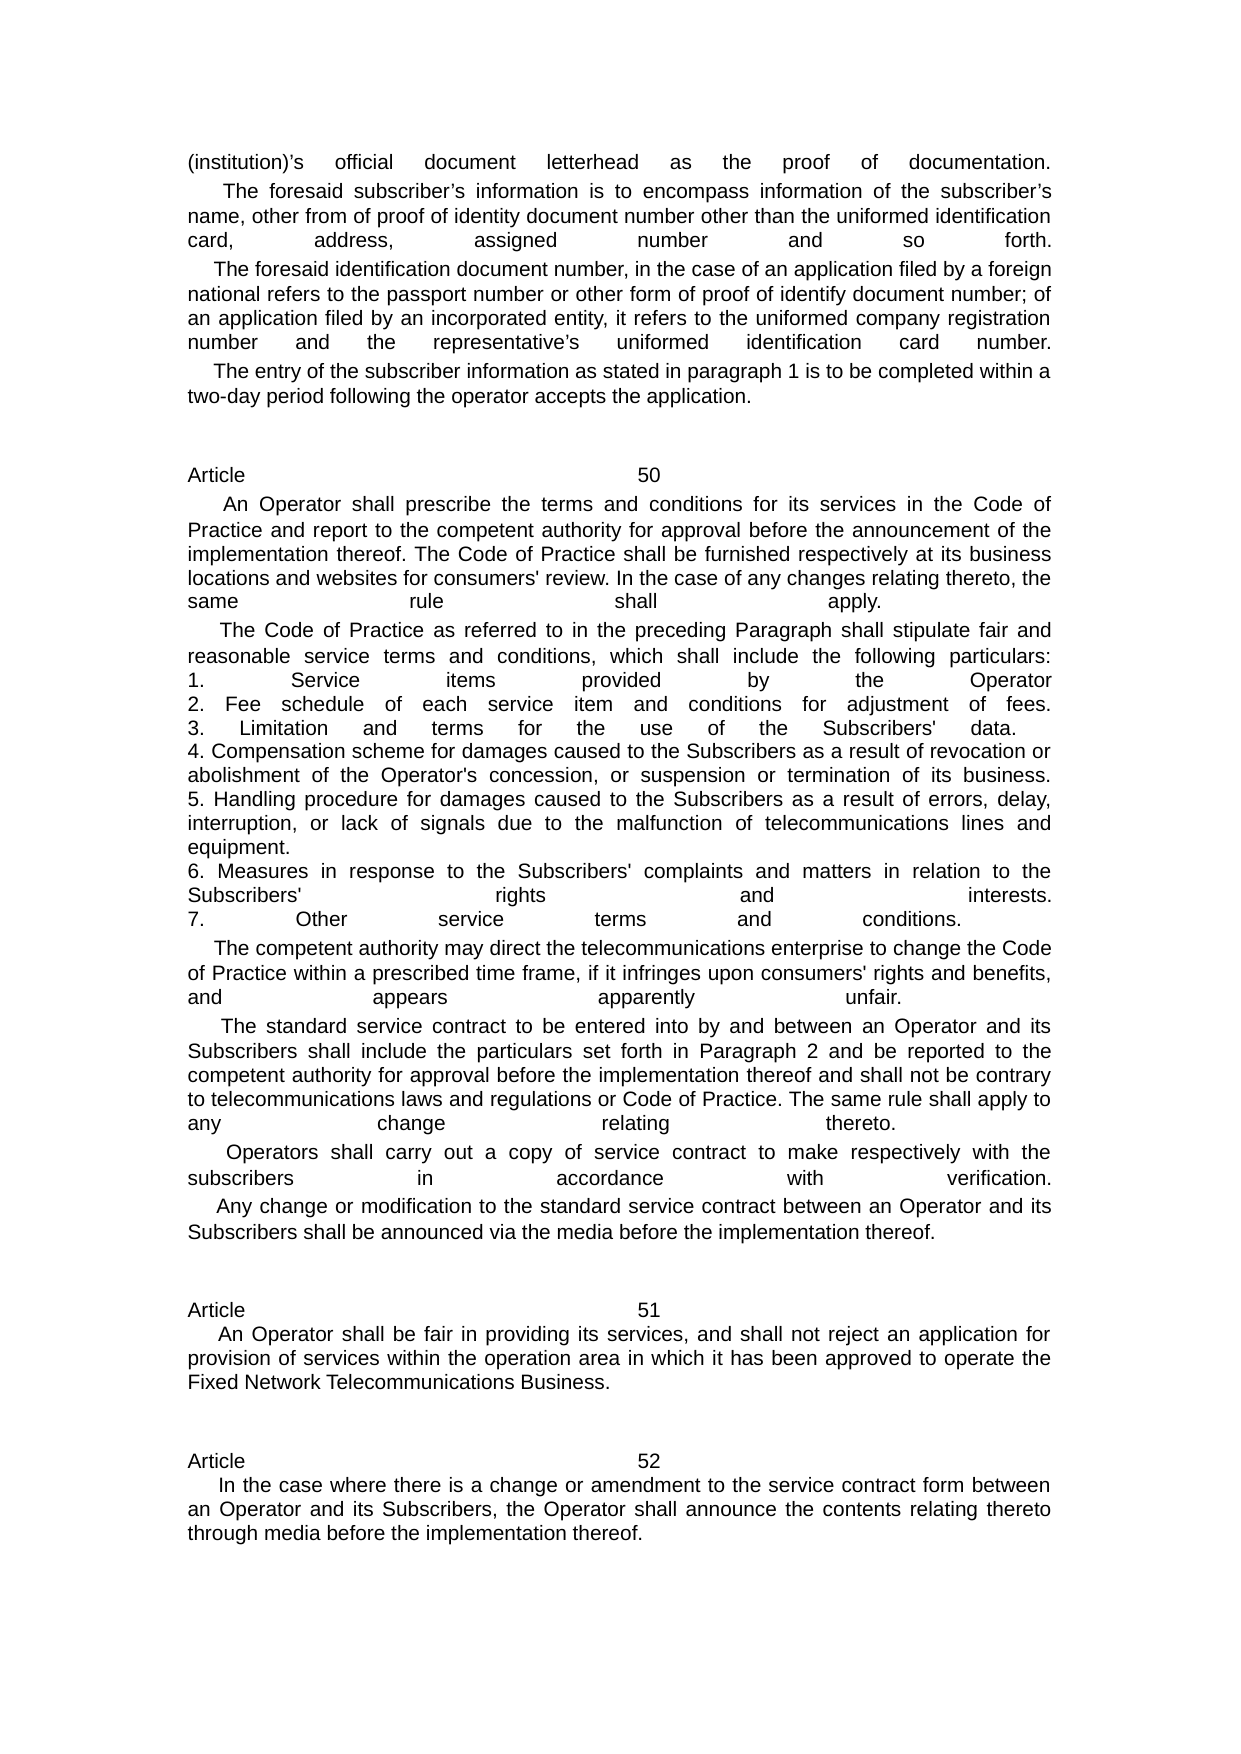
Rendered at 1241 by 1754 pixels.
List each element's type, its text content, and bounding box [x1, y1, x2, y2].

text Article 52 In the case where there is a change or amendment to the service contract form between an Operator and its Subscribers, the Operator shall announce the contents relating thereto through media before the implementation thereof. [187, 1449, 1053, 1545]
text Article 50 An Operator shall prescribe the terms and conditions for its services in the Code of Practice and report to the competent authority for approval before the announcement of the implementation thereof. The Code of Practice shall be furnished respectively at its business locations and websites for consumers' review. In the case of any changes relating thereto, the same rule shall apply. The Code of Practice as referred to in the preceding Paragraph shall stipulate fair and reasonable service terms and conditions, which shall include the following particulars: 1. Service items provided by the Operator 2. Fee schedule of each service item and conditions for adjustment of fees. 3. Limitation and terms for the use of the Subscribers' data. 4. Compensation scheme for damages caused to the Subscribers as a result of revocation or abolishment of the Operator's concession, or suspension or termination of its business. 5. Handling procedure for damages caused to the Subscribers as a result of errors, delay, interruption, or lack of signals due to the malfunction of telecommunications lines and equipment. 6. Measures in response to the Subscribers' complaints and matters in relation to the Subscribers' rights and interests. 7. Other service terms and conditions. The competent authority may direct the telecommunications enterprise to change the Code of Practice within a prescribed time frame, if it infringes upon consumers' rights and benefits, and appears apparently unfair. The standard service contract to be entered into by and between an Operator and its Subscribers shall include the particulars set forth in Paragraph 2 and be reported to the competent authority for approval before the implementation thereof and shall not be contrary to telecommunications laws and regulations or Code of Practice. The same rule shall apply to any change relating thereto. Operators shall carry out a copy of service contract to make respectively with the subscribers in accordance with verification. Any change or modification to the standard service contract between an Operator and its Subscribers shall be announced via the media before the implementation thereof. [187, 463, 1053, 1243]
text Article 51 An Operator shall be fair in providing its services, and shall not reject an application for provision of services within the operation area in which it has been approved to operate the Fixed Network Telecommunications Business. [187, 1298, 1053, 1394]
text (institution)’s official document letterhead as the proof of documentation. The foresaid subscriber’s information is to encompass information of the subscriber’s name, other from of proof of identity document number other than the uniformed identification card, address, assigned number and so forth. The foresaid identification document number, in the case of an application filed by a foreign national refers to the passport number or other form of proof of identify document number; of an application filed by an incorporated entity, it refers to the uniformed company registration number and the representative’s uniformed identification card number. The entry of the subscriber information as stated in paragraph 1 is to be completed within a two-day period following the operator accepts the application. [187, 150, 1053, 408]
